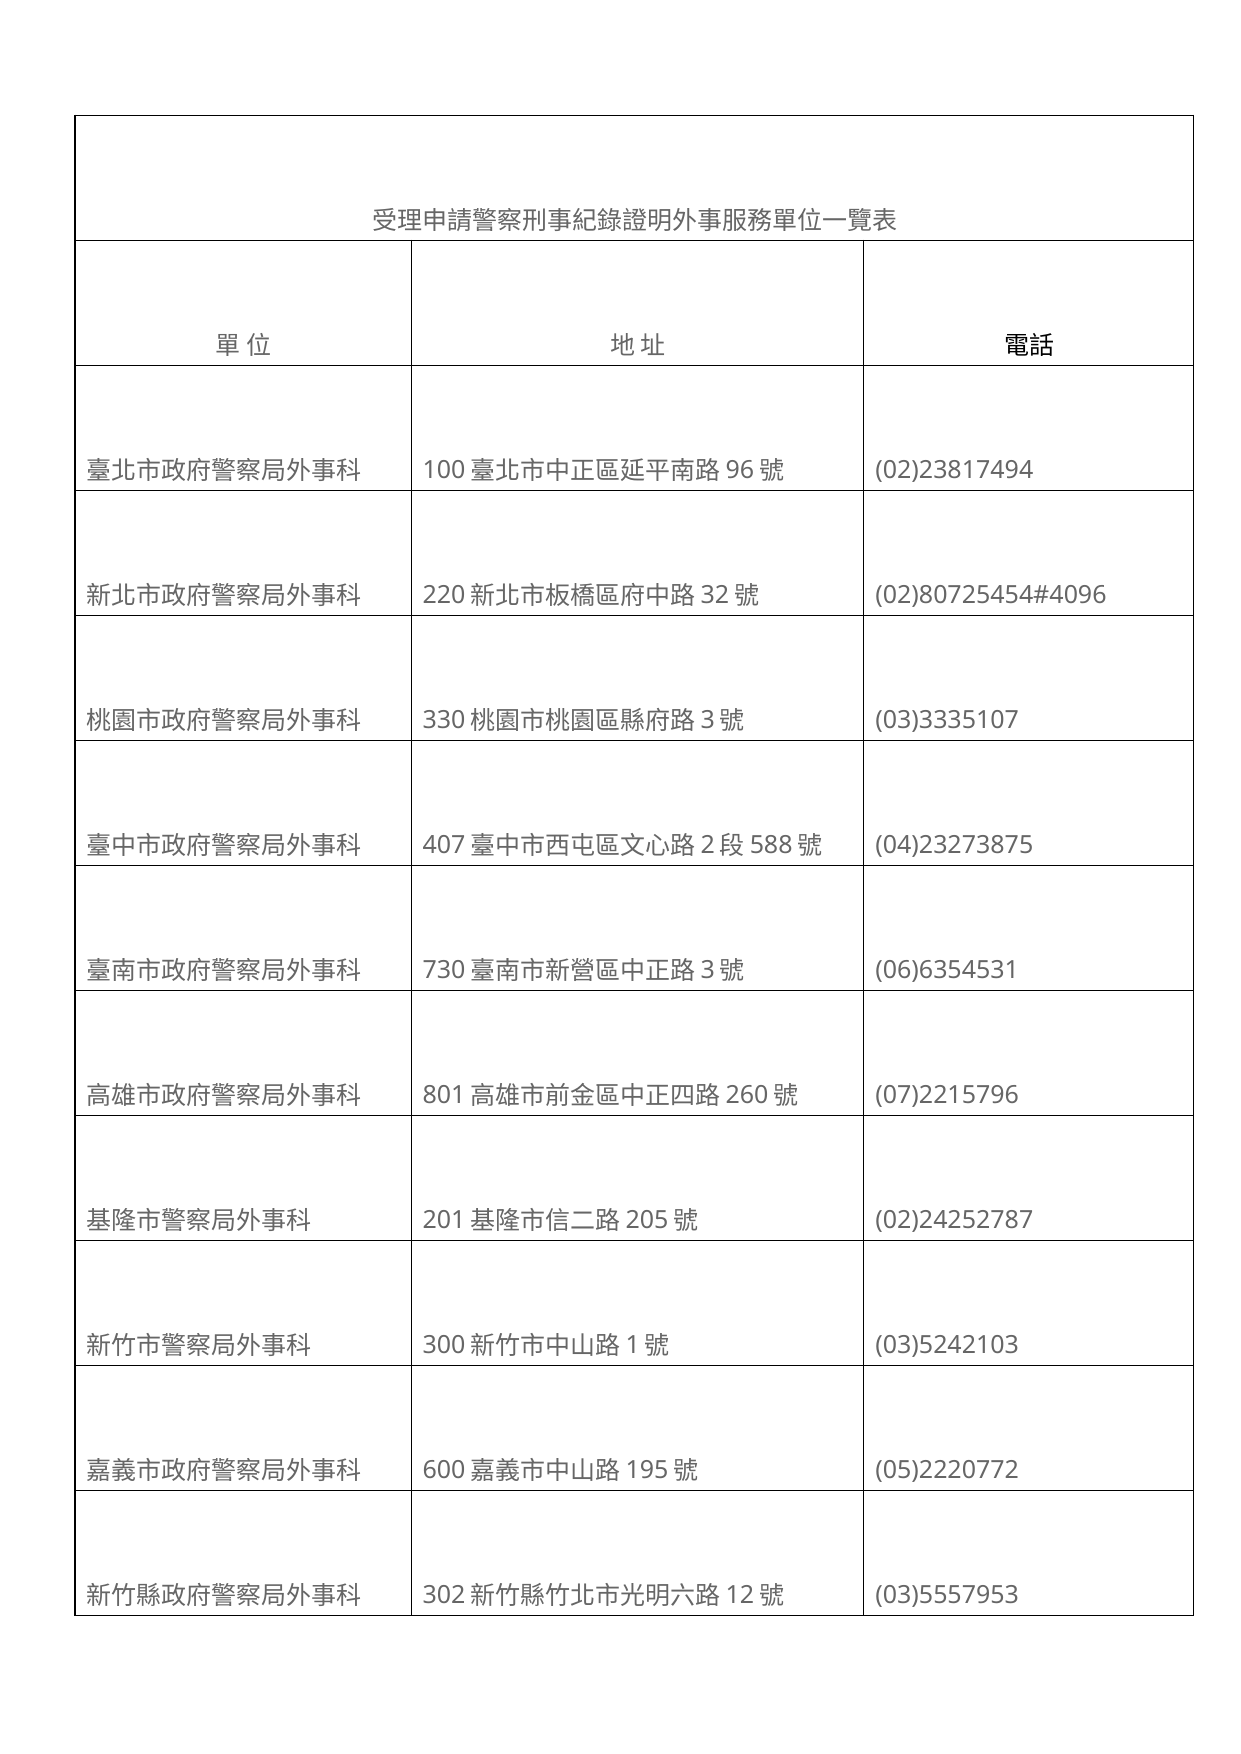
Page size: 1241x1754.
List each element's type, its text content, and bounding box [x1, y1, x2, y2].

table_cell 220新北市板橋區府中路32號 [412, 491, 863, 614]
table_cell 桃園市政府警察局外事科 [76, 616, 411, 739]
table_cell 地 址 [412, 241, 863, 364]
table_cell (07)2215796 [864, 991, 1193, 1114]
table_cell 302新竹縣竹北市光明六路12號 [412, 1491, 863, 1614]
table_cell (03)5557953 [864, 1491, 1193, 1614]
table_cell 臺南市政府警察局外事科 [76, 866, 411, 989]
table_cell 新北市政府警察局外事科 [76, 491, 411, 614]
table_cell (04)23273875 [864, 741, 1193, 864]
table_cell (02)23817494 [864, 366, 1193, 489]
table_cell 201基隆市信二路205號 [412, 1116, 863, 1239]
table_cell 基隆市警察局外事科 [76, 1116, 411, 1239]
table_cell (05)2220772 [864, 1366, 1193, 1489]
table_cell 407臺中市西屯區文心路2段588號 [412, 741, 863, 864]
table_cell (03)3335107 [864, 616, 1193, 739]
table_cell 新竹縣政府警察局外事科 [76, 1491, 411, 1614]
table_cell 300新竹市中山路1號 [412, 1241, 863, 1364]
table_cell 801高雄市前金區中正四路260號 [412, 991, 863, 1114]
table_cell (06)6354531 [864, 866, 1193, 989]
table_cell 臺中市政府警察局外事科 [76, 741, 411, 864]
table_cell (03)5242103 [864, 1241, 1193, 1364]
table_cell 330桃園市桃園區縣府路3號 [412, 616, 863, 739]
table_cell 新竹市警察局外事科 [76, 1241, 411, 1364]
table_cell 高雄市政府警察局外事科 [76, 991, 411, 1114]
table_cell 600嘉義市中山路195號 [412, 1366, 863, 1489]
table_cell 100臺北市中正區延平南路96號 [412, 366, 863, 489]
table_cell 730臺南市新營區中正路3號 [412, 866, 863, 989]
table_cell 嘉義市政府警察局外事科 [76, 1366, 411, 1489]
table_cell (02)80725454#4096 [864, 491, 1193, 614]
table_header 受理申請警察刑事紀錄證明外事服務單位一覽表 [76, 116, 1193, 239]
table_cell (02)24252787 [864, 1116, 1193, 1239]
table_cell 單 位 [76, 241, 411, 364]
table_cell 電話 [864, 241, 1193, 364]
table_cell 臺北市政府警察局外事科 [76, 366, 411, 489]
